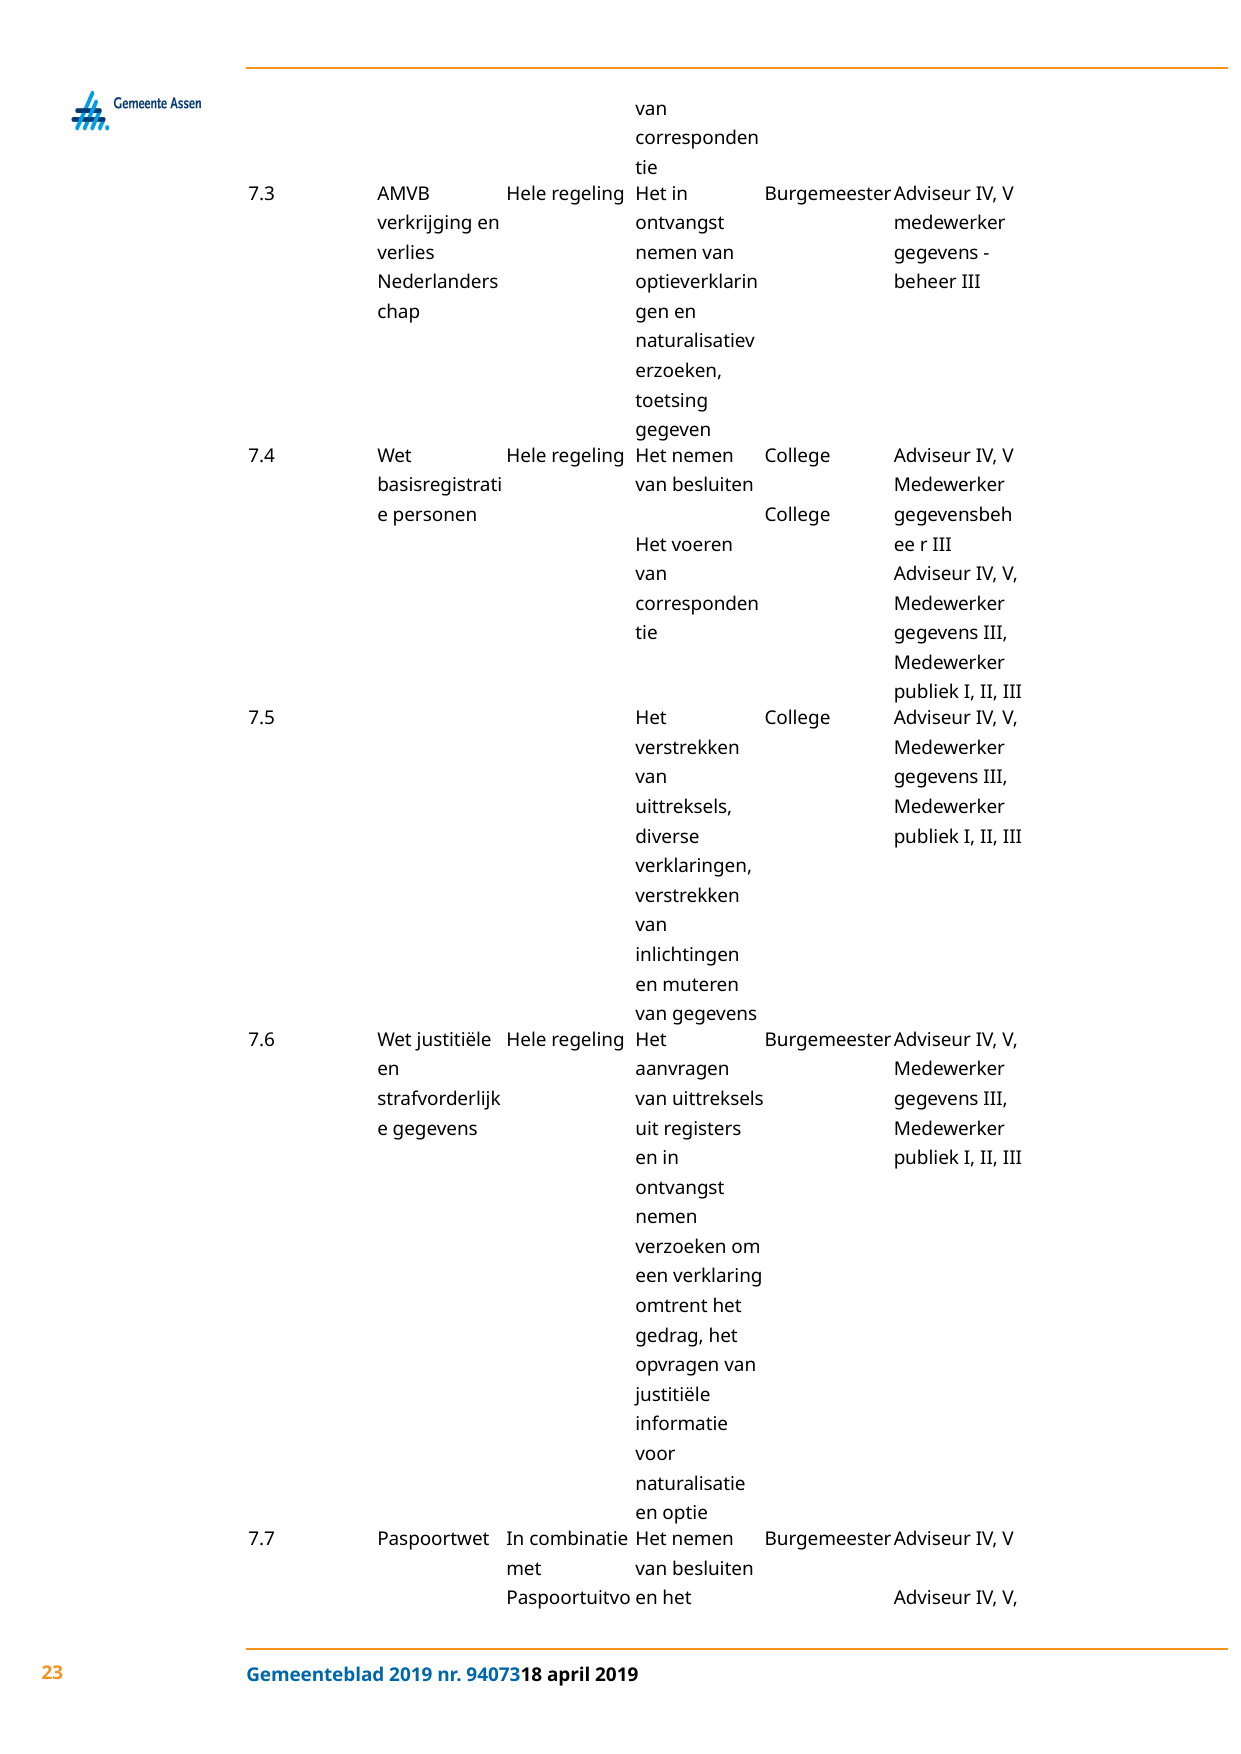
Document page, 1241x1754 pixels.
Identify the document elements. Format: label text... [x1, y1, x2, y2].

table_cell 7.7 [248, 1525, 377, 1610]
table_cell [1023, 442, 1152, 704]
table_cell Adviseur IV, V, Medewerker gegevens III, Medewerker publiek I, II, III [894, 1026, 1022, 1525]
table_cell [1023, 95, 1152, 180]
table_cell Het in ontvangst nemen van optieverklaringen en naturalisatieverzoeken, toetsing gegeven [635, 180, 764, 442]
table_cell [1023, 705, 1152, 1026]
table_cell Adviseur IV, V Medewerker gegevensbehee r III Adviseur IV, V, Medewerker gegevens III, Medewerker publiek I, II, III [894, 442, 1022, 704]
table_cell [894, 95, 1022, 180]
table_cell [1023, 180, 1152, 442]
table_cell Adviseur IV, V, Medewerker gegevens III, Medewerker publiek I, II, III [894, 705, 1022, 1026]
table_cell Burgemeester [764, 1026, 893, 1525]
table_cell [1023, 1026, 1152, 1525]
table_cell Hele regeling [506, 180, 635, 442]
table_cell Adviseur IV, V medewerker gegevens -beheer III [894, 180, 1022, 442]
table_cell [506, 95, 635, 180]
table_cell Het nemen van besluiten en het [635, 1525, 764, 1610]
table_cell van correspondentie [635, 95, 764, 180]
table_cell 7.5 [248, 705, 377, 1026]
table_cell [1023, 1525, 1152, 1610]
table_cell [764, 95, 893, 180]
table_cell Burgemeester [764, 1525, 893, 1610]
table_cell Hele regeling [506, 1026, 635, 1525]
table_cell Adviseur IV, V Adviseur IV, V, [894, 1525, 1022, 1610]
table_cell College College [764, 442, 893, 704]
table_cell Burgemeester [764, 180, 893, 442]
table_cell 7.4 [248, 442, 377, 704]
picture [41, 47, 231, 172]
table_cell [377, 95, 506, 180]
table_cell [506, 705, 635, 1026]
table_cell Het nemen van besluiten Het voeren van correspondentie [635, 442, 764, 704]
table_cell AMVB verkrijging en verlies Nederlanderschap [377, 180, 506, 442]
table_cell [248, 95, 377, 180]
table_cell Wet justitiële en strafvorderlijke gegevens [377, 1026, 506, 1525]
table_cell Het aanvragen van uittreksels uit registers en in ontvangst nemen verzoeken om een verklaring omtrent het gedrag, het opvragen van justitiële informatie voor naturalisatie en optie [635, 1026, 764, 1525]
table_cell Het verstrekken van uittreksels, diverse verklaringen, verstrekken van inlichtingen en muteren van gegevens [635, 705, 764, 1026]
table_cell College [764, 705, 893, 1026]
table_cell [377, 705, 506, 1026]
table_cell Hele regeling [506, 442, 635, 704]
table_cell In combinatie met Paspoortuitvo [506, 1525, 635, 1610]
table_cell Wet basisregistratie personen [377, 442, 506, 704]
table_cell 7.3 [248, 180, 377, 442]
table_cell Paspoortwet [377, 1525, 506, 1610]
table_cell 7.6 [248, 1026, 377, 1525]
